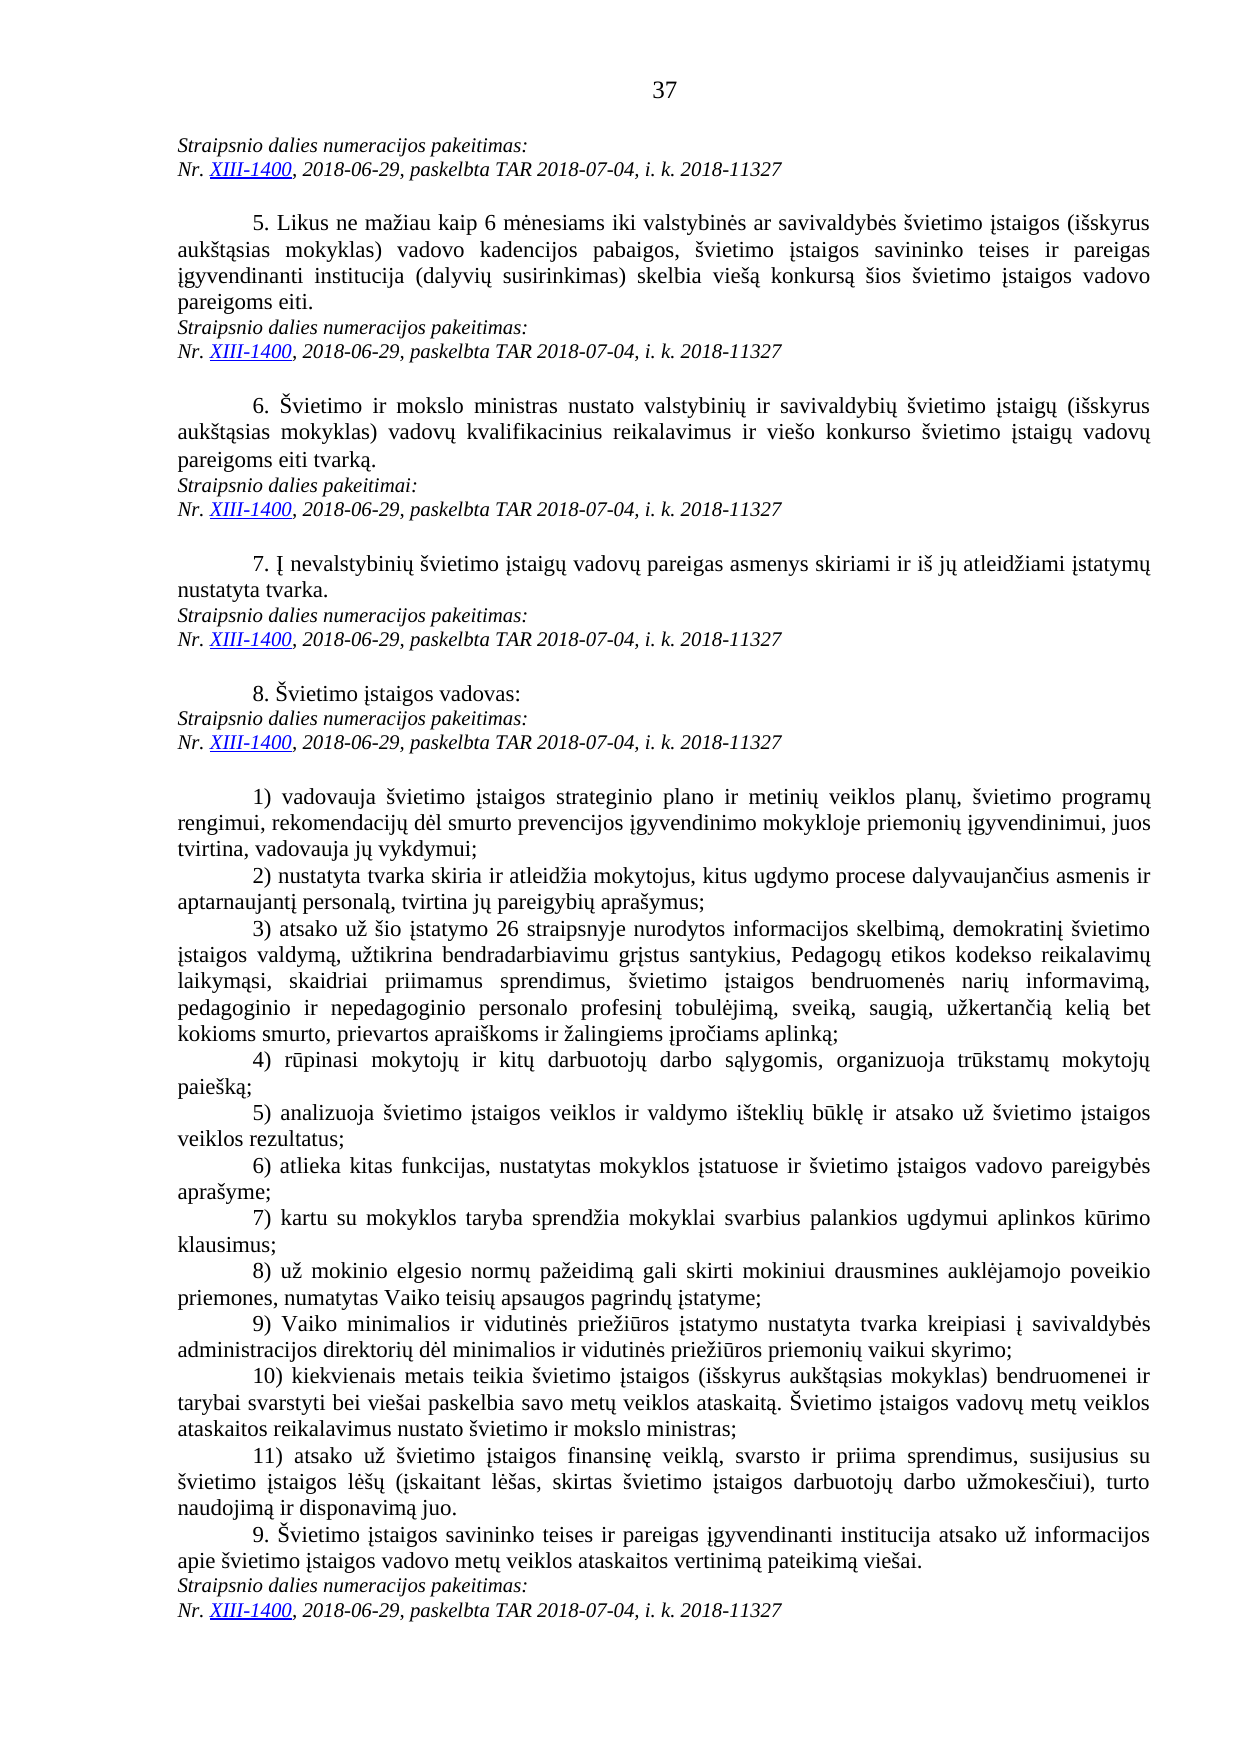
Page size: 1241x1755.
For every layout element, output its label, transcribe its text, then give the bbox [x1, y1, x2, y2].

text Nr. XIII-1400, 2018-06-29, paskelbta TAR 2018-07-04, i. k. 2018-11327 [177, 497, 1152, 521]
text 1) vadovauja švietimo įstaigos strateginio plano ir metinių veiklos planų, švietimo programų rengimui, rekomendacijų dėl smurto prevencijos įgyvendinimo mokykloje priemonių įgyvendinimui, juos tvirtina, vadovauja jų vykdymui; [177, 783, 1152, 862]
text Straipsnio dalies pakeitimai: [177, 473, 1152, 497]
text Straipsnio dalies numeracijos pakeitimas: [177, 706, 1152, 730]
text 5. Likus ne mažiau kaip 6 mėnesiams iki valstybinės ar savivaldybės švietimo įstaigos (išskyrus aukštąsias mokyklas) vadovo kadencijos pabaigos, švietimo įstaigos savininko teises ir pareigas įgyvendinanti institucija (dalyvių susirinkimas) skelbia viešą konkursą šios švietimo įstaigos vadovo pareigoms eiti. [177, 209, 1152, 315]
text Nr. XIII-1400, 2018-06-29, paskelbta TAR 2018-07-04, i. k. 2018-11327 [177, 730, 1152, 754]
text 5) analizuoja švietimo įstaigos veiklos ir valdymo išteklių būklę ir atsako už švietimo įstaigos veiklos rezultatus; [177, 1099, 1152, 1152]
text 8. Švietimo įstaigos vadovas: [177, 679, 1152, 706]
text 7) kartu su mokyklos taryba sprendžia mokyklai svarbius palankios ugdymui aplinkos kūrimo klausimus; [177, 1204, 1152, 1257]
text Straipsnio dalies numeracijos pakeitimas: [177, 603, 1152, 627]
text 4) rūpinasi mokytojų ir kitų darbuotojų darbo sąlygomis, organizuoja trūkstamų mokytojų paiešką; [177, 1046, 1152, 1099]
text 6. Švietimo ir mokslo ministras nustato valstybinių ir savivaldybių švietimo įstaigų (išskyrus aukštąsias mokyklas) vadovų kvalifikacinius reikalavimus ir viešo konkurso švietimo įstaigų vadovų pareigoms eiti tvarką. [177, 392, 1152, 473]
text 8) už mokinio elgesio normų pažeidimą gali skirti mokiniui drausmines auklėjamojo poveikio priemones, numatytas Vaiko teisių apsaugos pagrindų įstatyme; [177, 1257, 1152, 1310]
text Straipsnio dalies numeracijos pakeitimas: [177, 1573, 1152, 1597]
text 10) kiekvienais metais teikia švietimo įstaigos (išskyrus aukštąsias mokyklas) bendruomenei ir tarybai svarstyti bei viešai paskelbia savo metų veiklos ataskaitą. Švietimo įstaigos vadovų metų veiklos ataskaitos reikalavimus nustato švietimo ir mokslo ministras; [177, 1363, 1152, 1442]
text 2) nustatyta tvarka skiria ir atleidžia mokytojus, kitus ugdymo procese dalyvaujančius asmenis ir aptarnaujantį personalą, tvirtina jų pareigybių aprašymus; [177, 862, 1152, 914]
text Straipsnio dalies numeracijos pakeitimas: [177, 132, 1152, 157]
text Straipsnio dalies numeracijos pakeitimas: [177, 315, 1152, 339]
text 9) Vaiko minimalios ir vidutinės priežiūros įstatymo nustatyta tvarka kreipiasi į savivaldybės administracijos direktorių dėl minimalios ir vidutinės priežiūros priemonių vaikui skyrimo; [177, 1310, 1152, 1363]
text 9. Švietimo įstaigos savininko teises ir pareigas įgyvendinanti institucija atsako už informacijos apie švietimo įstaigos vadovo metų veiklos ataskaitos vertinimą pateikimą viešai. [177, 1521, 1152, 1573]
text Nr. XIII-1400, 2018-06-29, paskelbta TAR 2018-07-04, i. k. 2018-11327 [177, 627, 1152, 651]
text 11) atsako už švietimo įstaigos finansinę veiklą, svarsto ir priima sprendimus, susijusius su švietimo įstaigos lėšų (įskaitant lėšas, skirtas švietimo įstaigos darbuotojų darbo užmokesčiui), turto naudojimą ir disponavimą juo. [177, 1442, 1152, 1521]
text 7. Į nevalstybinių švietimo įstaigų vadovų pareigas asmenys skiriami ir iš jų atleidžiami įstatymų nustatyta tvarka. [177, 550, 1152, 603]
text Nr. XIII-1400, 2018-06-29, paskelbta TAR 2018-07-04, i. k. 2018-11327 [177, 157, 1152, 181]
text Nr. XIII-1400, 2018-06-29, paskelbta TAR 2018-07-04, i. k. 2018-11327 [177, 1597, 1152, 1622]
text 6) atlieka kitas funkcijas, nustatytas mokyklos įstatuose ir švietimo įstaigos vadovo pareigybės aprašyme; [177, 1152, 1152, 1204]
text Nr. XIII-1400, 2018-06-29, paskelbta TAR 2018-07-04, i. k. 2018-11327 [177, 339, 1152, 363]
text 3) atsako už šio įstatymo 26 straipsnyje nurodytos informacijos skelbimą, demokratinį švietimo įstaigos valdymą, užtikrina bendradarbiavimu grįstus santykius, Pedagogų etikos kodekso reikalavimų laikymąsi, skaidriai priimamus sprendimus, švietimo įstaigos bendruomenės narių informavimą, pedagoginio ir nepedagoginio personalo profesinį tobulėjimą, sveiką, saugią, užkertančią kelią bet kokioms smurto, prievartos apraiškoms ir žalingiems įpročiams aplinką; [177, 914, 1152, 1046]
